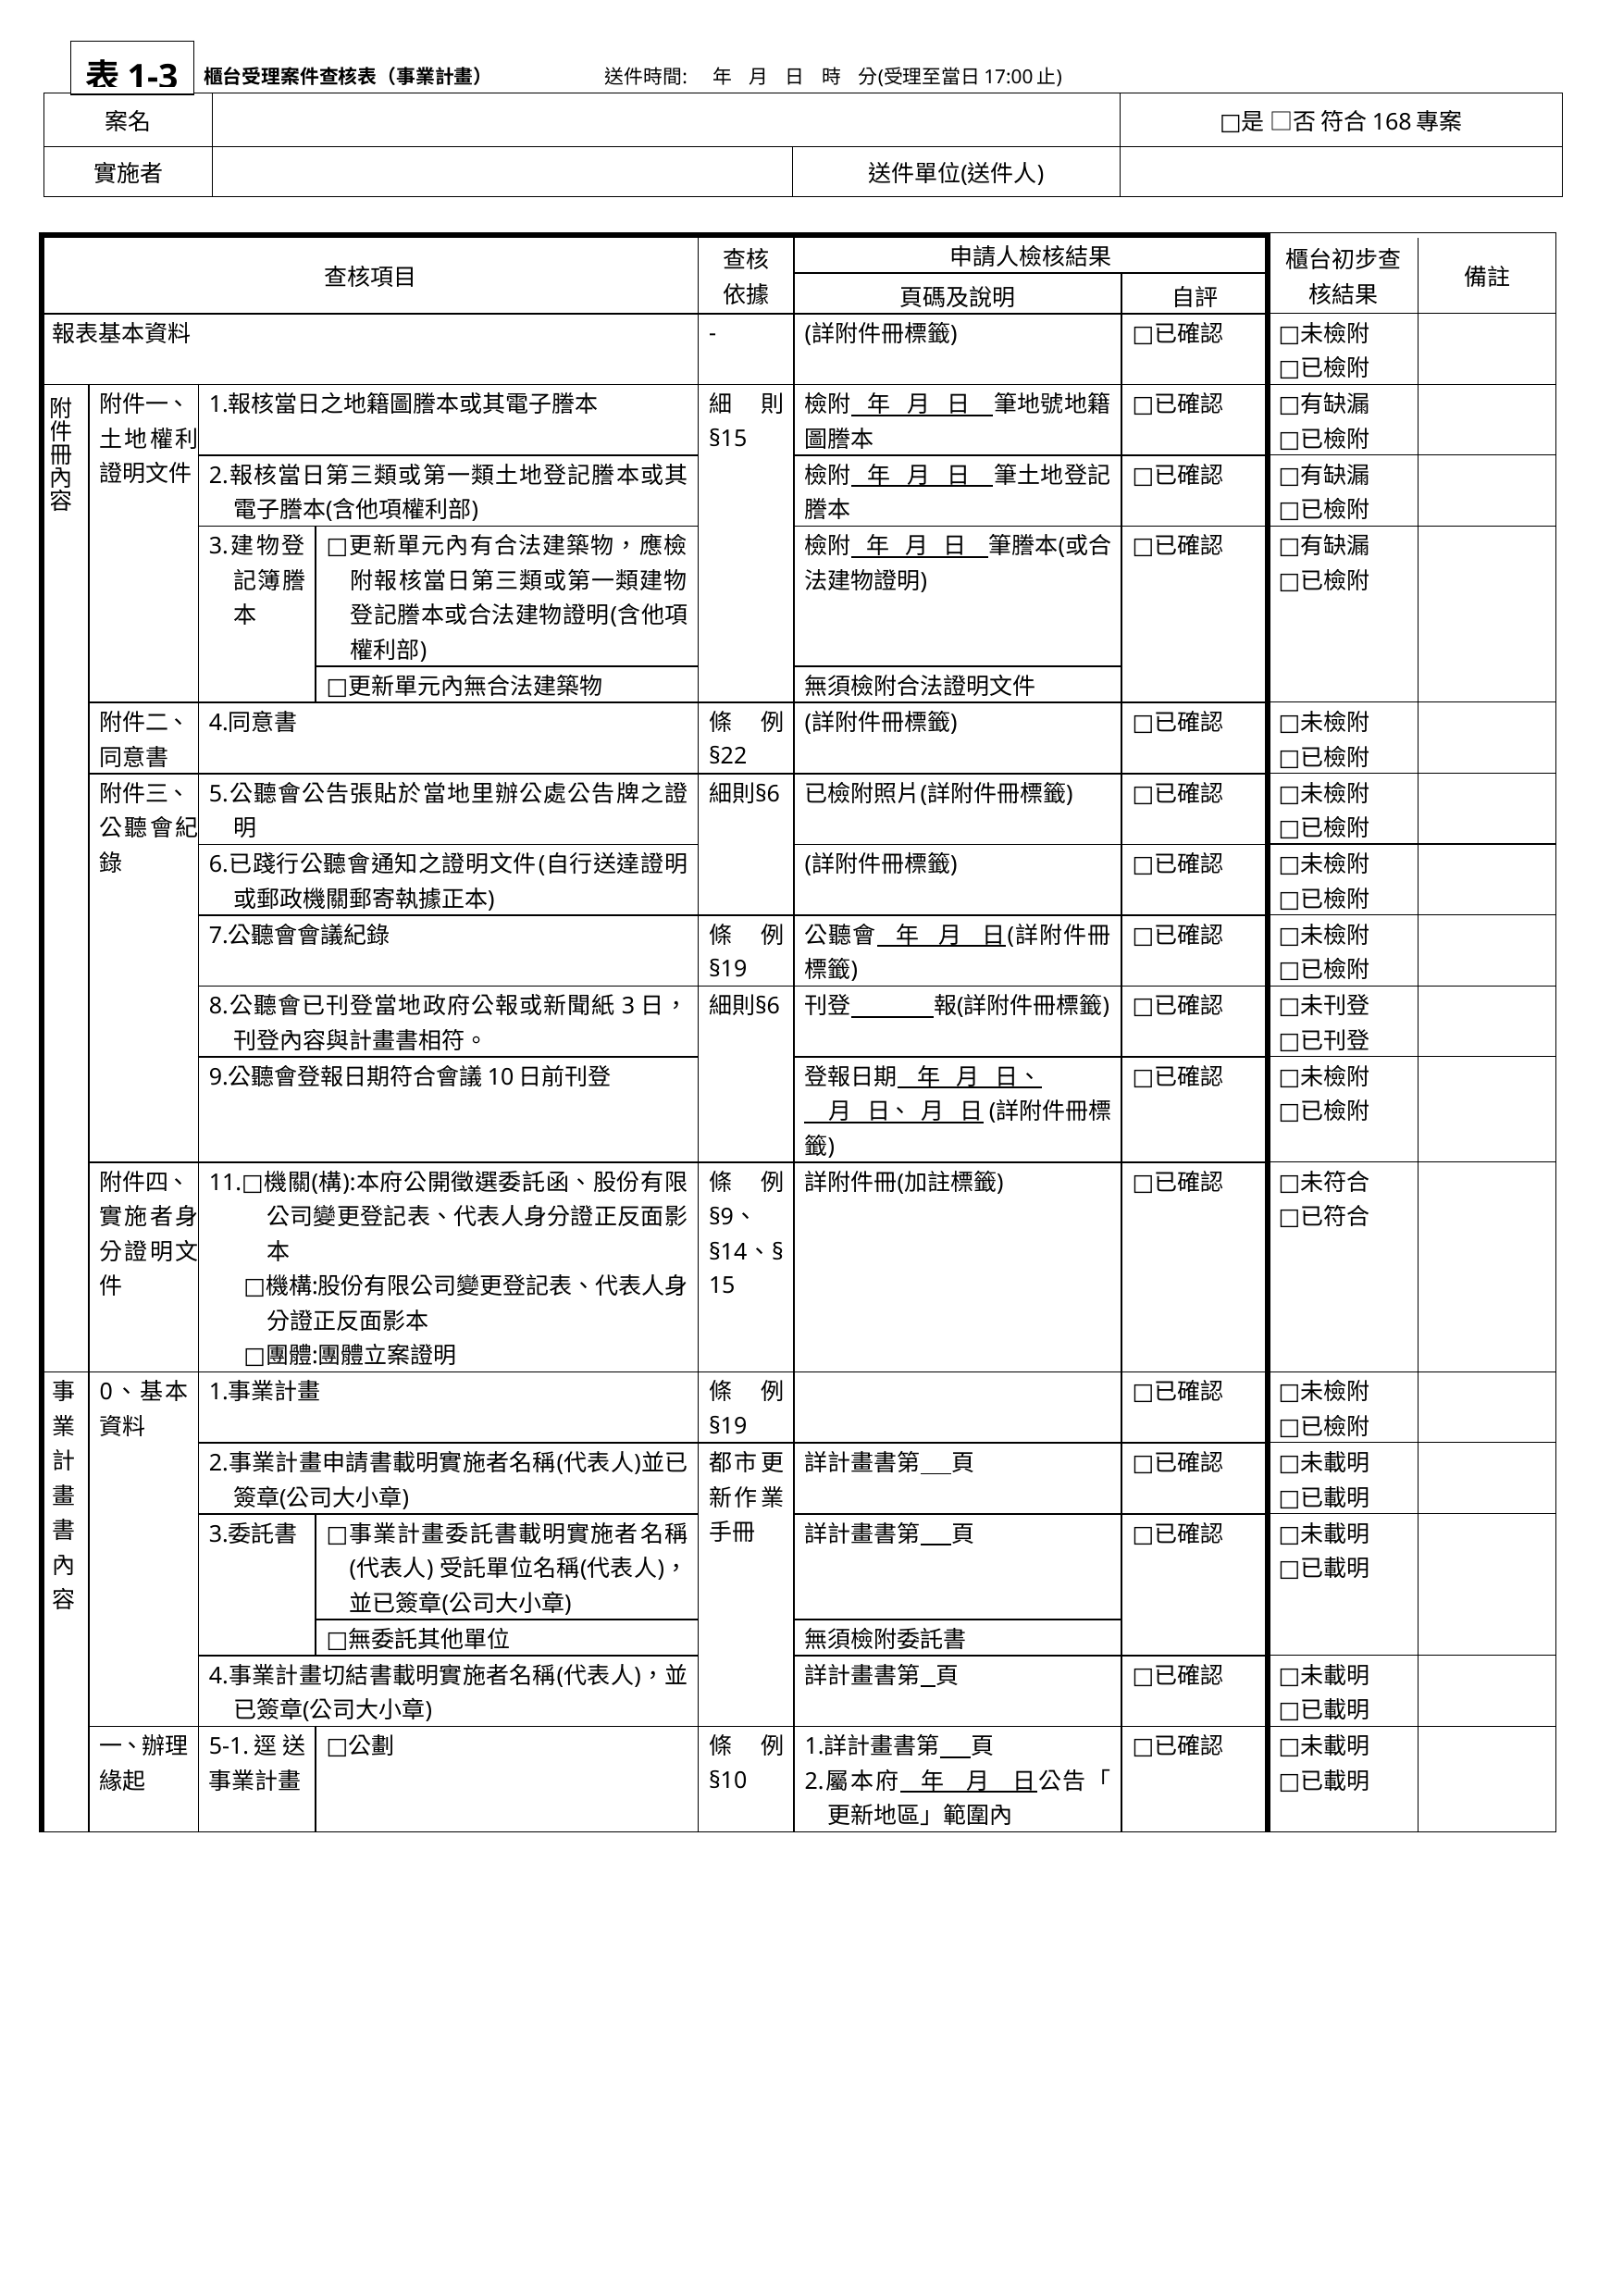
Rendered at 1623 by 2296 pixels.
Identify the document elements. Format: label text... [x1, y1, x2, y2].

table_cell 3.建物登記簿謄本 [199, 527, 315, 701]
table_cell □已確認 [1122, 1444, 1265, 1513]
table_cell □已確認 [1122, 385, 1265, 454]
table_cell □未刊登 □已刊登 [1270, 987, 1418, 1056]
table_cell □未檢附 □已檢附 [1270, 314, 1418, 383]
table_cell 附件一、 土地權利證明文件 [90, 385, 198, 701]
table_cell 檢附 年 月 日 筆地號地籍圖謄本 [795, 385, 1121, 454]
table_cell 附件三、 公聽會紀錄 [90, 775, 198, 1161]
table_cell [1419, 1057, 1555, 1161]
table_cell (詳附件冊標籤) [795, 315, 1121, 383]
table_cell 7.公聽會會議紀錄 [199, 916, 698, 985]
table_cell 條例§9、 §14、§15 [699, 1163, 793, 1371]
table_header 查核項目 [44, 238, 698, 313]
table_cell □公劃 [316, 1727, 698, 1831]
table_cell [1419, 702, 1555, 773]
table_cell 1.報核當日之地籍圖謄本或其電子謄本 [199, 385, 698, 454]
table_cell 無須檢附委託書 [795, 1620, 1121, 1655]
table_cell □已確認 [1122, 916, 1265, 985]
table_header 櫃台初步查核結果 [1270, 233, 1418, 313]
table_cell 6.已踐行公聽會通知之證明文件(自行送達證明或郵政機關郵寄執據正本) [199, 845, 698, 914]
table_cell □未載明 □已載明 [1270, 1727, 1418, 1831]
table_cell □未檢附 □已檢附 [1270, 702, 1418, 773]
table_cell □已確認 [1122, 1058, 1265, 1161]
table_header 查核 依據 [699, 238, 793, 313]
table_cell □有缺漏 □已檢附 [1270, 527, 1418, 701]
table_cell [1419, 385, 1555, 454]
table_cell [1121, 147, 1562, 196]
table_header 備註 [1419, 233, 1555, 313]
table_cell □未檢附 □已檢附 [1270, 774, 1418, 843]
table_cell 4.同意書 [199, 703, 698, 773]
table_cell □已確認 [1122, 703, 1265, 773]
table_cell □已確認 [1122, 1372, 1265, 1442]
table_cell □已確認 [1122, 845, 1265, 914]
table_cell [1419, 774, 1555, 843]
table_cell □更新單元內無合法建築物 [316, 667, 698, 701]
table_cell 3.委託書 [199, 1515, 315, 1655]
table_cell [1419, 1443, 1555, 1513]
table_cell [1419, 455, 1555, 526]
table_cell [1419, 915, 1555, 985]
table_cell [213, 147, 792, 196]
table_cell 5-1.逕送事業計畫 [199, 1727, 315, 1831]
table_cell 送件單位(送件人) [793, 147, 1120, 196]
table_cell □已確認 [1122, 456, 1265, 526]
table_cell □已確認 [1122, 315, 1265, 383]
table_cell 條例§22 [699, 703, 793, 773]
table_cell [1419, 1656, 1555, 1725]
table_cell □有缺漏 □已檢附 [1270, 385, 1418, 454]
table_cell 報表基本資料 [44, 315, 698, 383]
table_cell □無委託其他單位 [316, 1620, 698, 1655]
table_cell 實施者 [44, 147, 212, 196]
table_cell 2.報核當日第三類或第一類土地登記謄本或其電子謄本(含他項權利部) [199, 456, 698, 526]
table_cell □未檢附 □已檢附 [1270, 915, 1418, 985]
table_cell □未載明 □已載明 [1270, 1443, 1418, 1513]
table_cell 條例§19 [699, 916, 793, 985]
table_cell 0、基本資料 [90, 1372, 198, 1725]
table_header 申請人檢核結果 [795, 238, 1265, 272]
table_cell 條例§10 [699, 1727, 793, 1831]
table_cell □未檢附 □已檢附 [1270, 1057, 1418, 1161]
table_cell [1419, 1514, 1555, 1655]
table_cell 4.事業計畫切結書載明實施者名稱(代表人)，並已簽章(公司大小章) [199, 1657, 698, 1725]
table_cell 無須檢附合法證明文件 [795, 667, 1121, 701]
table_cell [795, 1372, 1121, 1442]
table_cell [1419, 527, 1555, 701]
table_cell □未檢附 □已檢附 [1270, 1372, 1418, 1442]
table_cell (詳附件冊標籤) [795, 845, 1121, 914]
table_cell □有缺漏 □已檢附 [1270, 455, 1418, 526]
table_cell 詳計畫書第 頁 [795, 1444, 1121, 1513]
table_cell 檢附 年 月 日 筆土地登記謄本 [795, 456, 1121, 526]
table_cell [1419, 1372, 1555, 1442]
table_cell □未符合 □已符合 [1270, 1162, 1418, 1371]
table_cell □未載明 □已載明 [1270, 1514, 1418, 1655]
table_cell 細則§6 [699, 987, 793, 1161]
table_cell [1419, 1162, 1555, 1371]
table_cell 條例§19 [699, 1372, 793, 1442]
table_cell 刊登 報(詳附件冊標籤) [795, 987, 1121, 1056]
table_cell □已確認 [1122, 987, 1265, 1056]
table_cell □已確認 [1122, 1727, 1265, 1831]
table_cell □已確認 [1122, 527, 1265, 701]
table_cell 自評 [1122, 274, 1265, 313]
table_cell 1.事業計畫 [199, 1372, 698, 1442]
table_cell 公聽會 年 月 日(詳附件冊標籤) [795, 916, 1121, 985]
table_cell 登報日期 年 月 日、 月 日、 月 日 (詳附件冊標籤) [795, 1058, 1121, 1161]
table_cell 詳附件冊(加註標籤) [795, 1163, 1121, 1371]
table_header [213, 93, 1120, 146]
table_cell □已確認 [1122, 775, 1265, 843]
table_cell [1419, 845, 1555, 914]
table_cell 附件冊內容 [44, 385, 88, 1371]
table_cell □未載明 □已載明 [1270, 1656, 1418, 1725]
table_cell (詳附件冊標籤) [795, 703, 1121, 773]
table_cell 附件四、 實施者身分證明文件 [90, 1163, 198, 1371]
text 表1-3 [85, 48, 180, 87]
table_cell [1419, 987, 1555, 1056]
table_cell 1.詳計畫書第 頁 2.屬本府 年 月 日公告「 更新地區」範圍內 [795, 1727, 1121, 1831]
table_cell 已檢附照片(詳附件冊標籤) [795, 775, 1121, 843]
table_cell 事業計畫書內容 [44, 1372, 88, 1831]
table_cell □已確認 [1122, 1657, 1265, 1725]
table_cell 細則§15 [699, 385, 793, 701]
table_cell □已確認 [1122, 1515, 1265, 1655]
text 櫃台受理案件查核表（事業計畫） 送件時間: 年 月 日 時 分(受理至當日17:00止) [194, 58, 1568, 93]
table_cell □已確認 [1122, 1163, 1265, 1371]
table_cell 一、辦理緣起 [90, 1727, 198, 1831]
table_cell [1419, 314, 1555, 383]
table_cell □未檢附 □已檢附 [1270, 845, 1418, 914]
table_cell 檢附 年 月 日 筆謄本(或合法建物證明) [795, 527, 1121, 665]
table_cell 8.公聽會已刊登當地政府公報或新聞紙3日，刊登內容與計畫書相符。 [199, 987, 698, 1056]
table_header 案名 [44, 93, 212, 146]
table_cell [1419, 1727, 1555, 1831]
table_cell 9.公聽會登報日期符合會議10日前刊登 [199, 1058, 698, 1161]
table_cell 細則§6 [699, 775, 793, 914]
table_header □是 □否 符合168專案 [1121, 93, 1562, 146]
table_cell 詳計畫書第 頁 [795, 1515, 1121, 1619]
table_cell - [699, 315, 793, 383]
text [71, 42, 193, 93]
table_cell 附件二、 同意書 [90, 703, 198, 773]
table_cell 詳計畫書第 頁 [795, 1657, 1121, 1725]
table_cell □事業計畫委託書載明實施者名稱(代表人) 受託單位名稱(代表人)，並已簽章(公司大小章) [316, 1515, 698, 1619]
table_cell 11.□機關(構):本府公開徵選委託函、股份有限公司變更登記表、代表人身分證正反面影本 □機構:股份有限公司變更登記表、代表人身分證正反面影本 □團體:團體立案證明 [199, 1163, 698, 1371]
table_cell 都市更新作業手冊 [699, 1444, 793, 1725]
table_cell 2.事業計畫申請書載明實施者名稱(代表人)並已簽章(公司大小章) [199, 1444, 698, 1513]
table_cell 5.公聽會公告張貼於當地里辦公處公告牌之證明 [199, 775, 698, 843]
table_cell □更新單元內有合法建築物，應檢附報核當日第三類或第一類建物登記謄本或合法建物證明(含他項權利部) [316, 527, 698, 665]
table_cell 頁碼及說明 [795, 274, 1121, 313]
